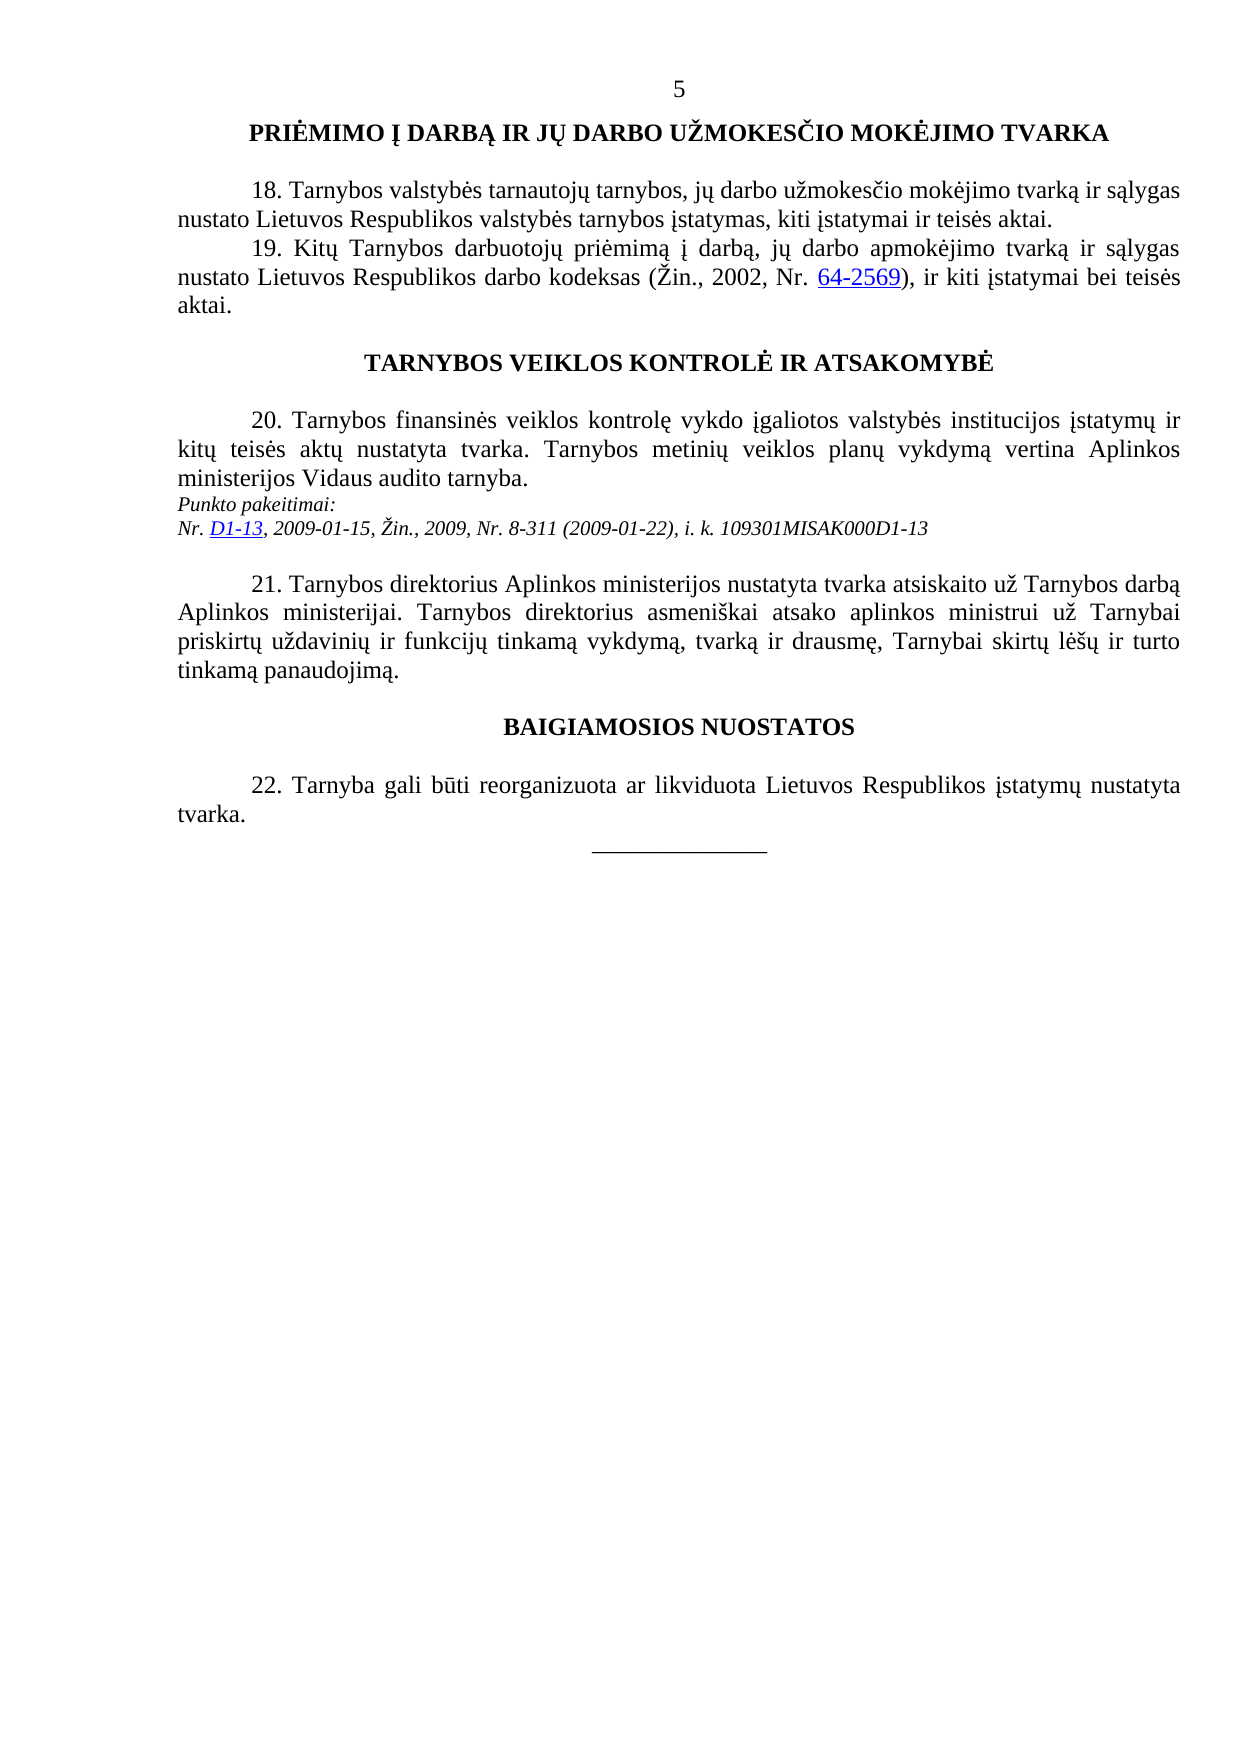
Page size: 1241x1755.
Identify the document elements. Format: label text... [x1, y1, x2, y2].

text 20. Tarnybos finansinės veiklos kontrolę vykdo įgaliotos valstybės institucijos įstatymų ir kitų teisės aktų nustatyta tvarka. Tarnybos metinių veiklos planų vykdymą vertina Aplinkos ministerijos Vidaus audito tarnyba. [177, 406, 1181, 492]
text 21. Tarnybos direktorius Aplinkos ministerijos nustatyta tvarka atsiskaito už Tarnybos darbą Aplinkos ministerijai. Tarnybos direktorius asmeniškai atsako aplinkos ministrui už Tarnybai priskirtų uždavinių ir funkcijų tinkamą vykdymą, tvarką ir drausmę, Tarnybai skirtų lėšų ir turto tinkamą panaudojimą. [177, 569, 1181, 684]
text ______________ [177, 827, 1181, 856]
text PRIĖMIMO Į DARBĄ IR JŲ DARBO UŽMOKESČIO MOKĖJIMO TVARKA [177, 118, 1181, 147]
text 22. Tarnyba gali būti reorganizuota ar likviduota Lietuvos Respublikos įstatymų nustatyta tvarka. [177, 770, 1181, 827]
text BAIGIAMOSIOS NUOSTATOS [177, 712, 1181, 741]
text Punkto pakeitimai: [177, 492, 1181, 516]
text TARNYBOS VEIKLOS KONTROLĖ IR ATSAKOMYBĖ [177, 348, 1181, 377]
text Nr. D1-13, 2009-01-15, Žin., 2009, Nr. 8-311 (2009-01-22), i. k. 109301MISAK000D1-13 [177, 516, 1181, 540]
text 18. Tarnybos valstybės tarnautojų tarnybos, jų darbo užmokesčio mokėjimo tvarką ir sąlygas nustato Lietuvos Respublikos valstybės tarnybos įstatymas, kiti įstatymai ir teisės aktai. [177, 176, 1181, 233]
text 19. Kitų Tarnybos darbuotojų priėmimą į darbą, jų darbo apmokėjimo tvarką ir sąlygas nustato Lietuvos Respublikos darbo kodeksas (Žin., 2002, Nr. 64-2569), ir kiti įstatymai bei teisės aktai. [177, 233, 1181, 319]
